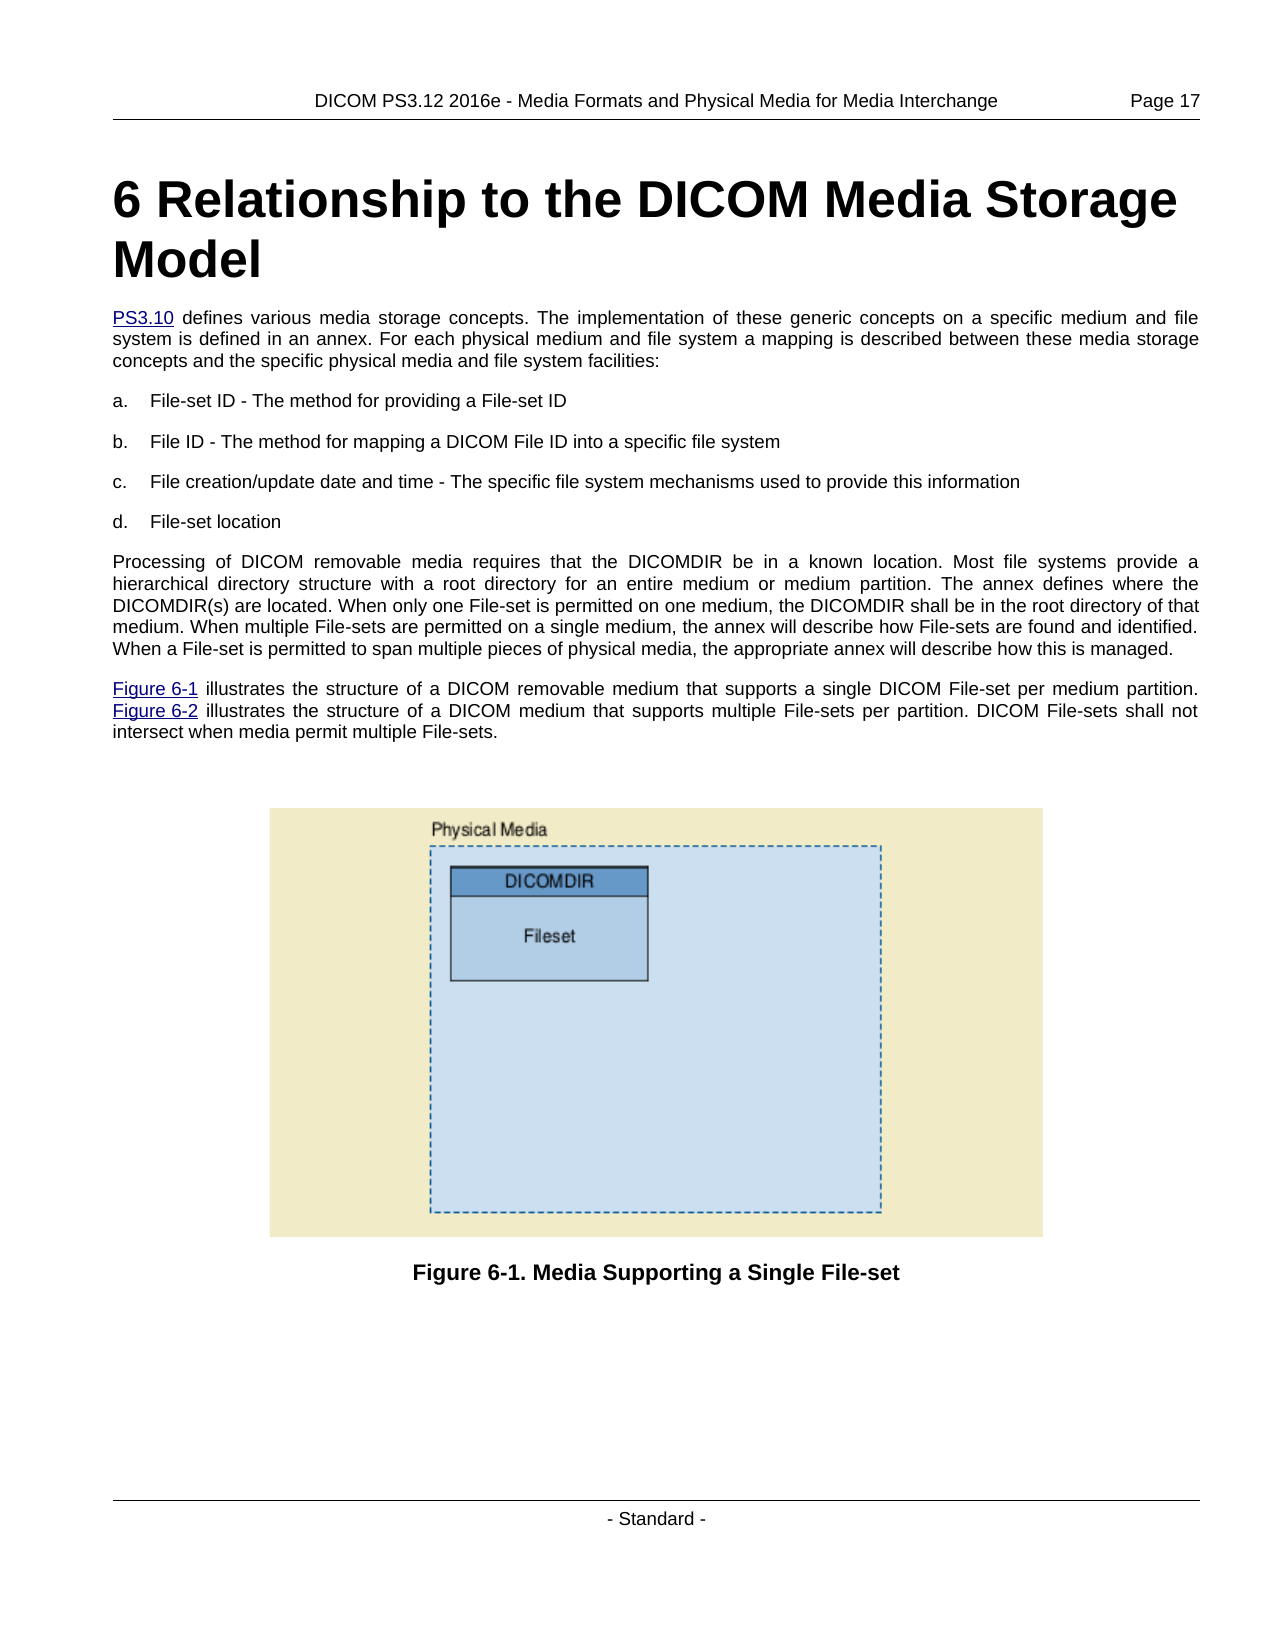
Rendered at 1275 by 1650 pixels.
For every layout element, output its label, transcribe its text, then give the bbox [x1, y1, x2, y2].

text Processing of DICOM removable media requires that the DICOMDIR be in a known location. Most file systems provide a hierarchical directory structure with a root directory for an entire medium or medium partition. The annex defines where the DICOMDIR(s) are located. When only one File-set is permitted on one medium, the DICOMDIR shall be in the root directory of that medium. When multiple File-sets are permitted on a single medium, the annex will describe how File-sets are found and identified. When a File-set is permitted to span multiple pieces of physical media, the appropriate annex will describe how this is managed. [112, 551, 1200, 659]
list File-set location [112, 511, 1200, 533]
text Figure 6-1 illustrates the structure of a DICOM removable medium that supports a single DICOM File-set per medium partition. Figure 6-2 illustrates the structure of a DICOM medium that supports multiple File-sets per partition. DICOM File-sets shall not intersect when media permit multiple File-sets. [112, 678, 1200, 743]
list File-set ID - The method for providing a File-set ID [112, 390, 1200, 412]
text 6 Relationship to the DICOM Media Storage Model [112, 169, 1200, 288]
list File ID - The method for mapping a DICOM File ID into a specific file system [112, 430, 1200, 452]
picture [269, 808, 1043, 1237]
text Figure 6-1. Media Supporting a Single File-set [112, 1259, 1200, 1285]
text PS3.10 defines various media storage concepts. The implementation of these generic concepts on a specific medium and file system is defined in an annex. For each physical medium and file system a mapping is described between these media storage concepts and the specific physical media and file system facilities: [112, 307, 1200, 371]
list File creation/update date and time - The specific file system mechanisms used to provide this information [112, 471, 1200, 492]
